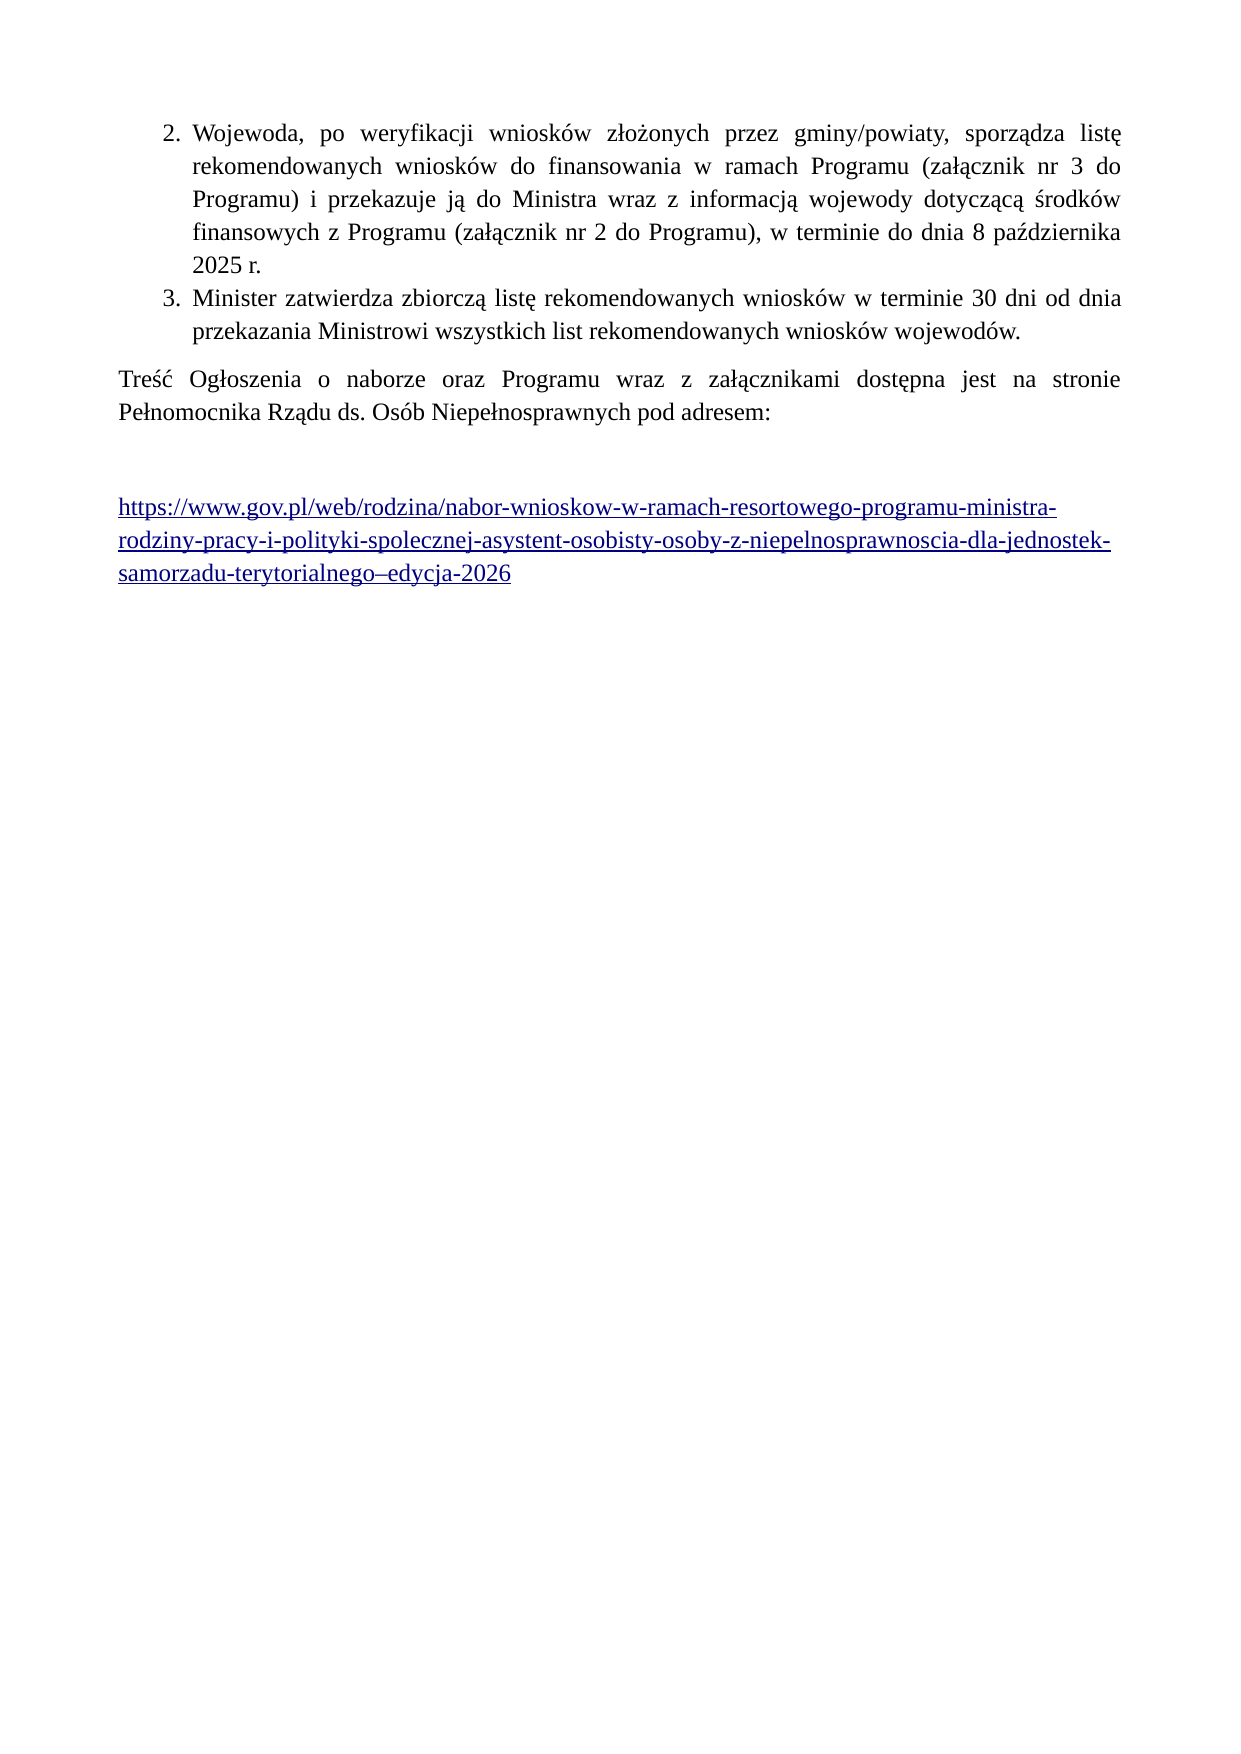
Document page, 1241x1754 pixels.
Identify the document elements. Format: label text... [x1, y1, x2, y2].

list Minister zatwierdza zbiorczą listę rekomendowanych wniosków w terminie 30 dni od dnia przekazania Ministrowi wszystkich list rekomendowanych wniosków wojewodów. [162, 283, 1122, 345]
list Wojewoda, po weryfikacji wniosków złożonych przez gminy/powiaty, sporządza listę rekomendowanych wniosków do finansowania w ramach Programu (załącznik nr 3 do Programu) i przekazuje ją do Ministra wraz z informacją wojewody dotyczącą środków finansowych z Programu (załącznik nr 2 do Programu), w terminie do dnia 8 października 2025 r. [162, 118, 1122, 279]
text Treść Ogłoszenia o naborze oraz Programu wraz z załącznikami dostępna jest na stronie Pełnomocnika Rządu ds. Osób Niepełnosprawnych pod adresem: [118, 364, 1122, 426]
text https://www.gov.pl/web/rodzina/nabor-wnioskow-w-ramach-resortowego-programu-ministra-rodziny-pracy-i-polityki-spolecznej-asystent-osobisty-osoby-z-niepelnosprawnoscia-dla-jednostek-samorzadu-terytorialnego–edycja-2026 [118, 492, 1122, 587]
